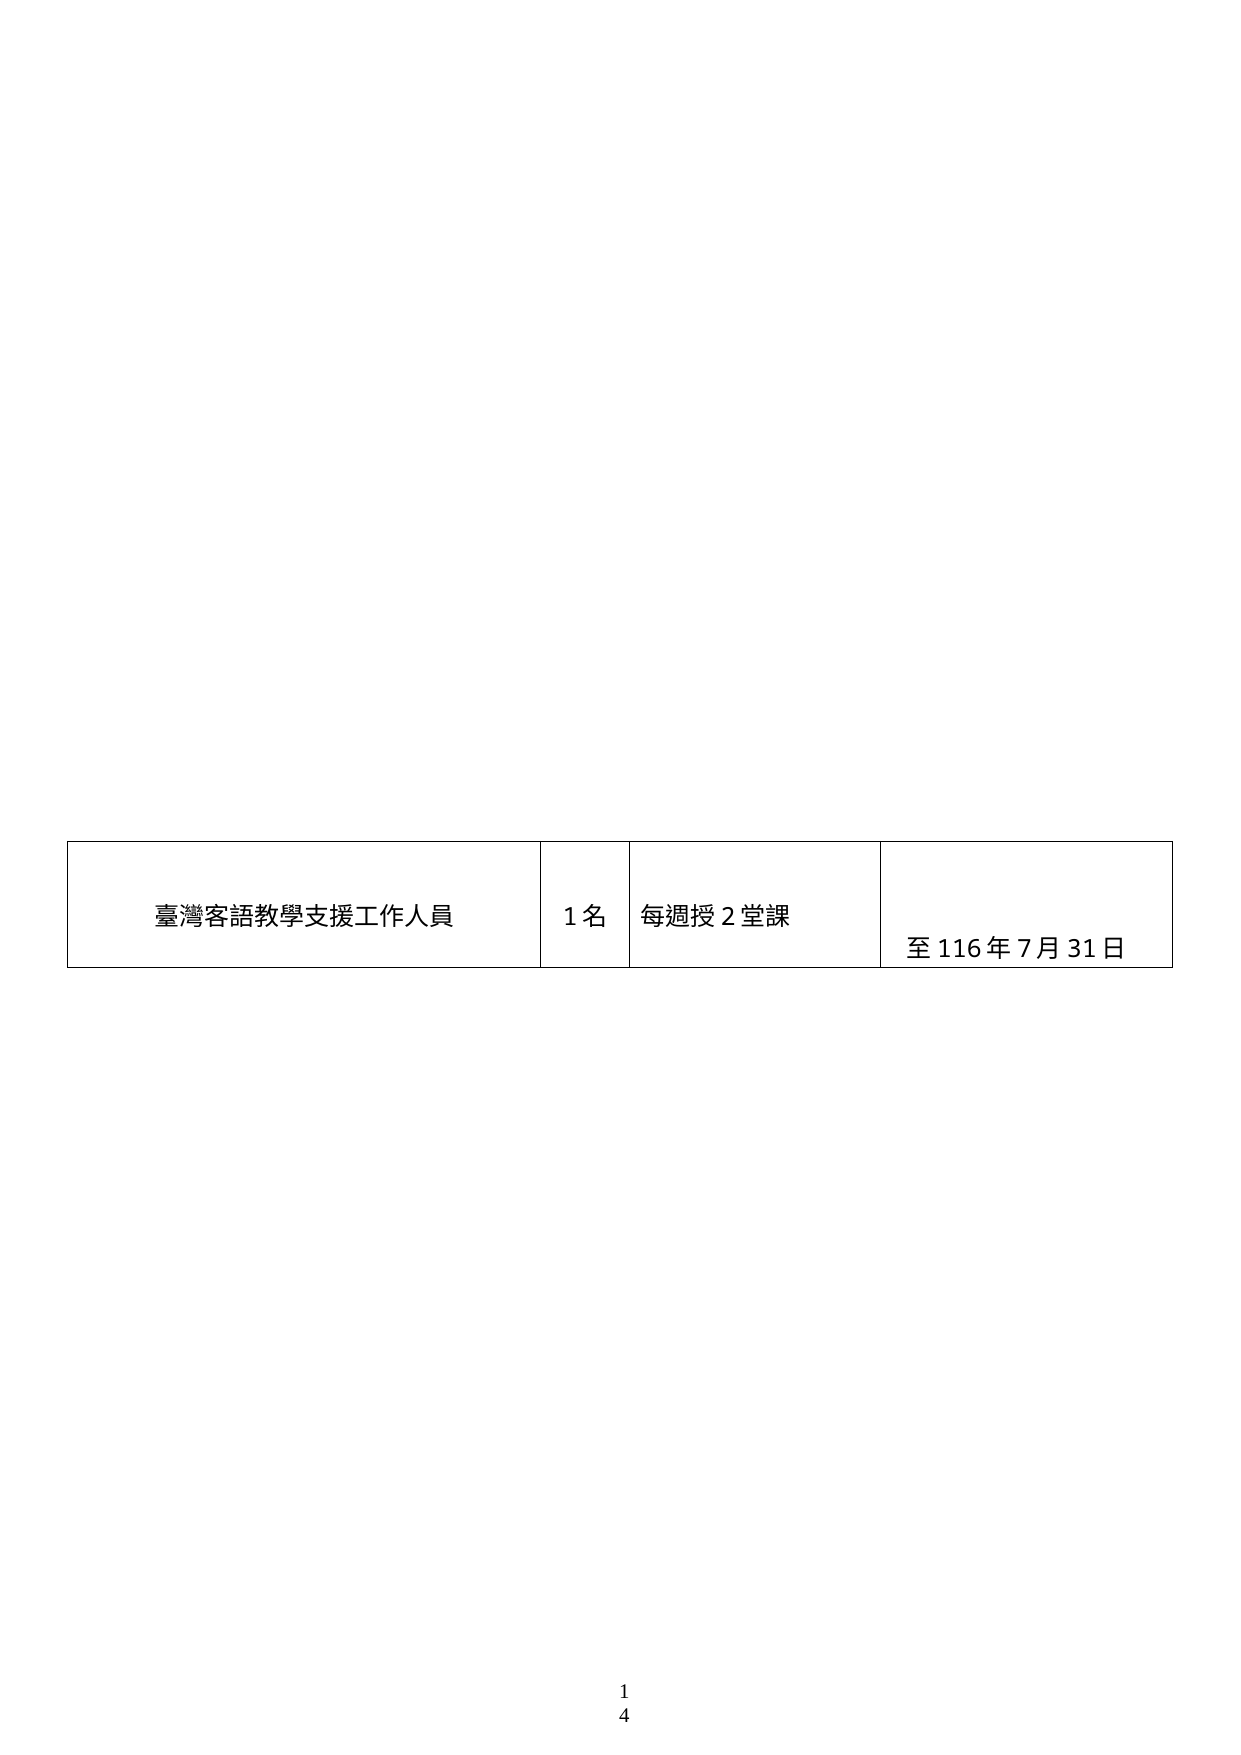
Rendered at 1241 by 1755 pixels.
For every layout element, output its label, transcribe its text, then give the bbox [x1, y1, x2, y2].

table_cell 1名 [541, 842, 629, 967]
table_cell 自115年8月1日起 至116年7月31日止 [881, 842, 1172, 967]
table_cell 臺灣客語教學支援工作人員 [68, 842, 540, 967]
table_cell 每週授2堂課 [630, 842, 880, 967]
